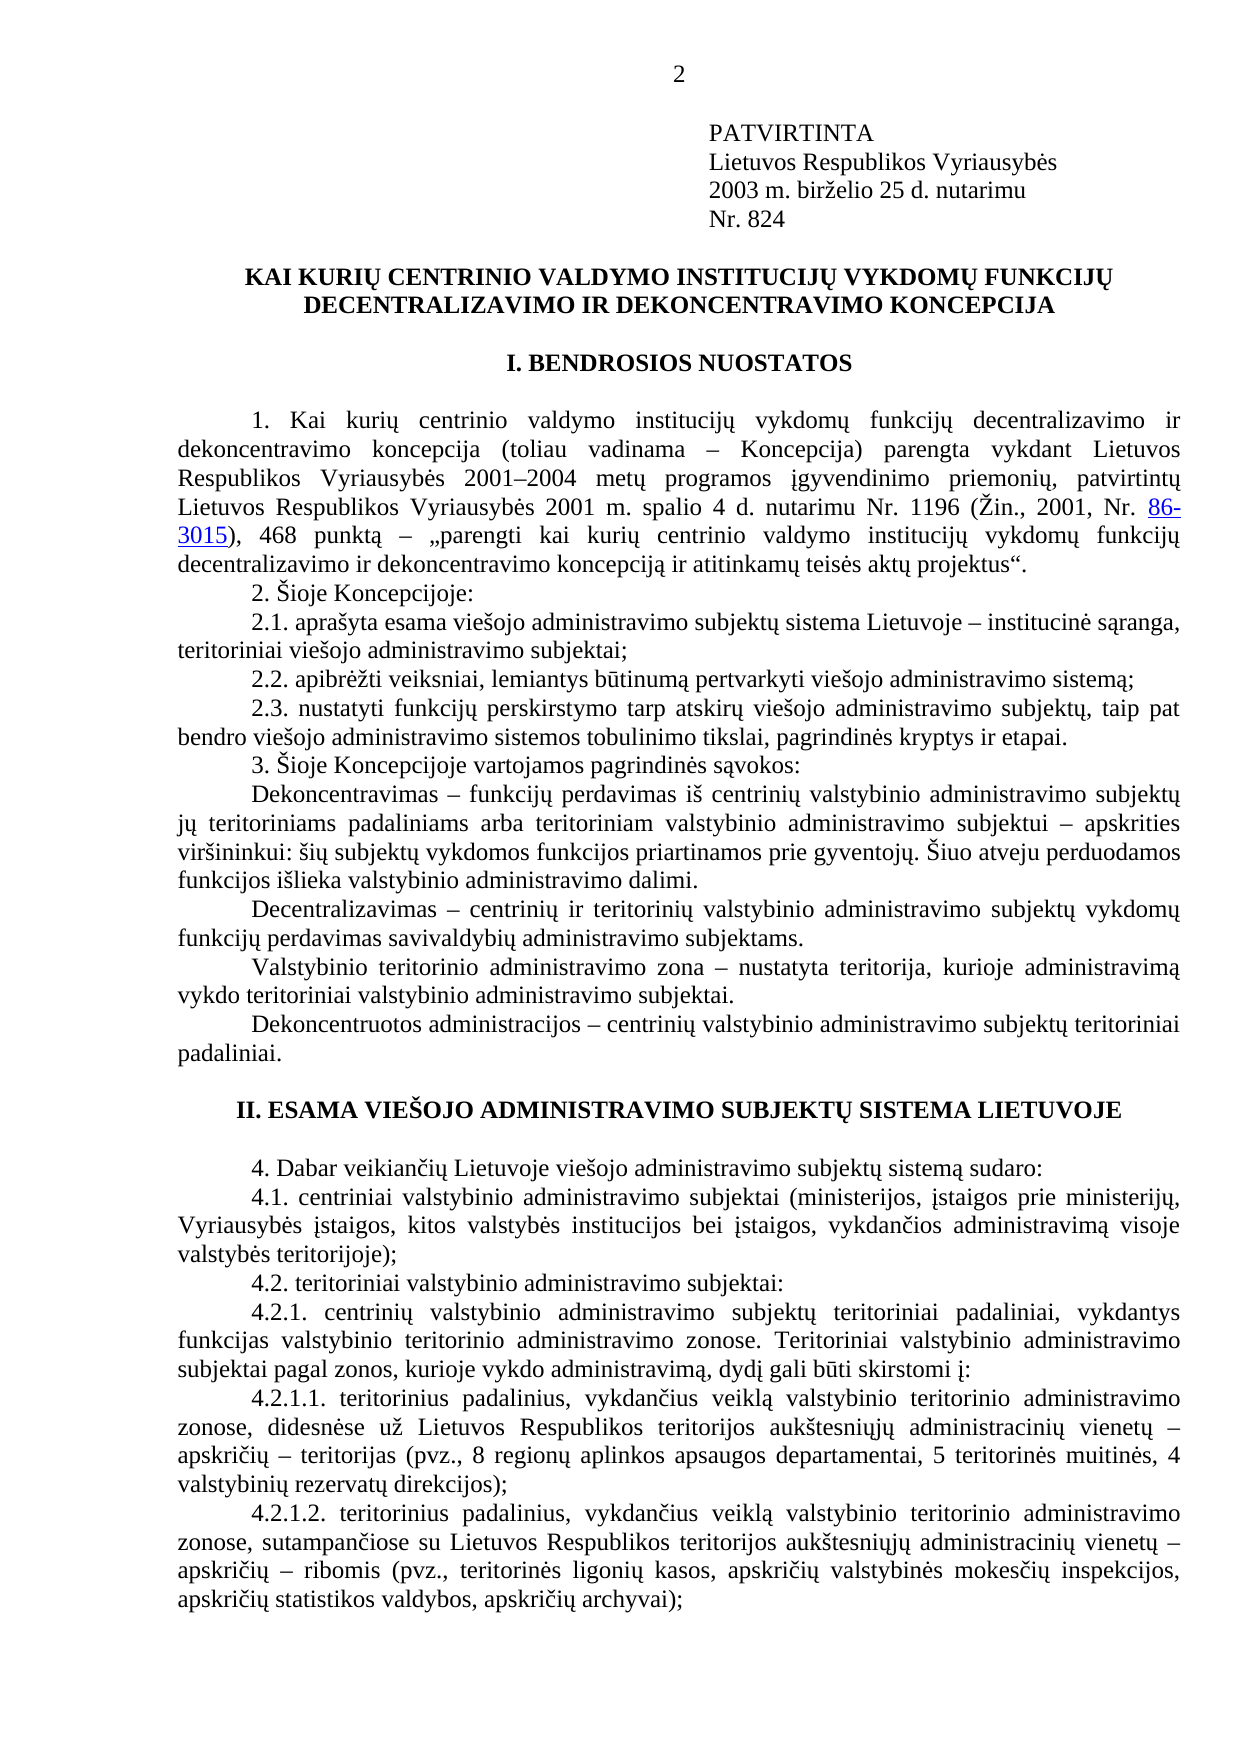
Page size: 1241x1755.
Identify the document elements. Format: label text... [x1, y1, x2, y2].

text DECENTRALIZAVIMO IR DEKONCENTRAVIMO KONCEPCIJA [177, 291, 1181, 319]
text II. ESAMA VIEŠOJO ADMINISTRAVIMO SUBJEKTŲ SISTEMA LIETUVOJE [177, 1096, 1181, 1124]
text PATVIRTINTA [177, 118, 1181, 147]
text 4.2. teritoriniai valstybinio administravimo subjektai: [177, 1268, 1181, 1297]
text Dekoncentruotos administracijos – centrinių valstybinio administravimo subjektų teritoriniai padaliniai. [177, 1009, 1181, 1067]
text Lietuvos Respublikos Vyriausybės [177, 147, 1181, 176]
text Dekoncentravimas – funkcijų perdavimas iš centrinių valstybinio administravimo subjektų jų teritoriniams padaliniams arba teritoriniam valstybinio administravimo subjektui – apskrities viršininkui: šių subjektų vykdomos funkcijos priartinamos prie gyventojų. Šiuo atveju perduodamos funkcijos išlieka valstybinio administravimo dalimi. [177, 779, 1181, 894]
text 4.2.1. centrinių valstybinio administravimo subjektų teritoriniai padaliniai, vykdantys funkcijas valstybinio teritorinio administravimo zonose. Teritoriniai valstybinio administravimo subjektai pagal zonos, kurioje vykdo administravimą, dydį gali būti skirstomi į: [177, 1297, 1181, 1383]
text I. BENDROSIOS NUOSTATOS [177, 348, 1181, 377]
text 2.2. apibrėžti veiksniai, lemiantys būtinumą pertvarkyti viešojo administravimo sistemą; [177, 664, 1181, 693]
text 4. Dabar veikiančių Lietuvoje viešojo administravimo subjektų sistemą sudaro: [177, 1153, 1181, 1182]
text 2.3. nustatyti funkcijų perskirstymo tarp atskirų viešojo administravimo subjektų, taip pat bendro viešojo administravimo sistemos tobulinimo tikslai, pagrindinės kryptys ir etapai. [177, 693, 1181, 751]
text 1. Kai kurių centrinio valdymo institucijų vykdomų funkcijų decentralizavimo ir dekoncentravimo koncepcija (toliau vadinama – Koncepcija) parengta vykdant Lietuvos Respublikos Vyriausybės 2001–2004 metų programos įgyvendinimo priemonių, patvirtintų Lietuvos Respublikos Vyriausybės 2001 m. spalio 4 d. nutarimu Nr. 1196 (Žin., 2001, Nr. 86-3015), 468 punktą – „parengti kai kurių centrinio valdymo institucijų vykdomų funkcijų decentralizavimo ir dekoncentravimo koncepciją ir atitinkamų teisės aktų projektus“. [177, 406, 1181, 578]
text 2.1. aprašyta esama viešojo administravimo subjektų sistema Lietuvoje – institucinė sąranga, teritoriniai viešojo administravimo subjektai; [177, 607, 1181, 664]
text 4.2.1.1. teritorinius padalinius, vykdančius veiklą valstybinio teritorinio administravimo zonose, didesnėse už Lietuvos Respublikos teritorijos aukštesniųjų administracinių vienetų – apskričių – teritorijas (pvz., 8 regionų aplinkos apsaugos departamentai, 5 teritorinės muitinės, 4 valstybinių rezervatų direkcijos); [177, 1383, 1181, 1498]
text 3. Šioje Koncepcijoje vartojamos pagrindinės sąvokos: [177, 751, 1181, 779]
text 2003 m. birželio 25 d. nutarimu [177, 176, 1181, 204]
text 4.1. centriniai valstybinio administravimo subjektai (ministerijos, įstaigos prie ministerijų, Vyriausybės įstaigos, kitos valstybės institucijos bei įstaigos, vykdančios administravimą visoje valstybės teritorijoje); [177, 1182, 1181, 1268]
text Nr. 824 [177, 204, 1181, 233]
text 4.2.1.2. teritorinius padalinius, vykdančius veiklą valstybinio teritorinio administravimo zonose, sutampančiose su Lietuvos Respublikos teritorijos aukštesniųjų administracinių vienetų – apskričių – ribomis (pvz., teritorinės ligonių kasos, apskričių valstybinės mokesčių inspekcijos, apskričių statistikos valdybos, apskričių archyvai); [177, 1498, 1181, 1613]
text Decentralizavimas – centrinių ir teritorinių valstybinio administravimo subjektų vykdomų funkcijų perdavimas savivaldybių administravimo subjektams. [177, 894, 1181, 952]
text Valstybinio teritorinio administravimo zona – nustatyta teritorija, kurioje administravimą vykdo teritoriniai valstybinio administravimo subjektai. [177, 952, 1181, 1009]
text 2. Šioje Koncepcijoje: [177, 578, 1181, 607]
text KAI KURIŲ CENTRINIO VALDYMO INSTITUCIJŲ VYKDOMŲ FUNKCIJŲ [177, 262, 1181, 291]
